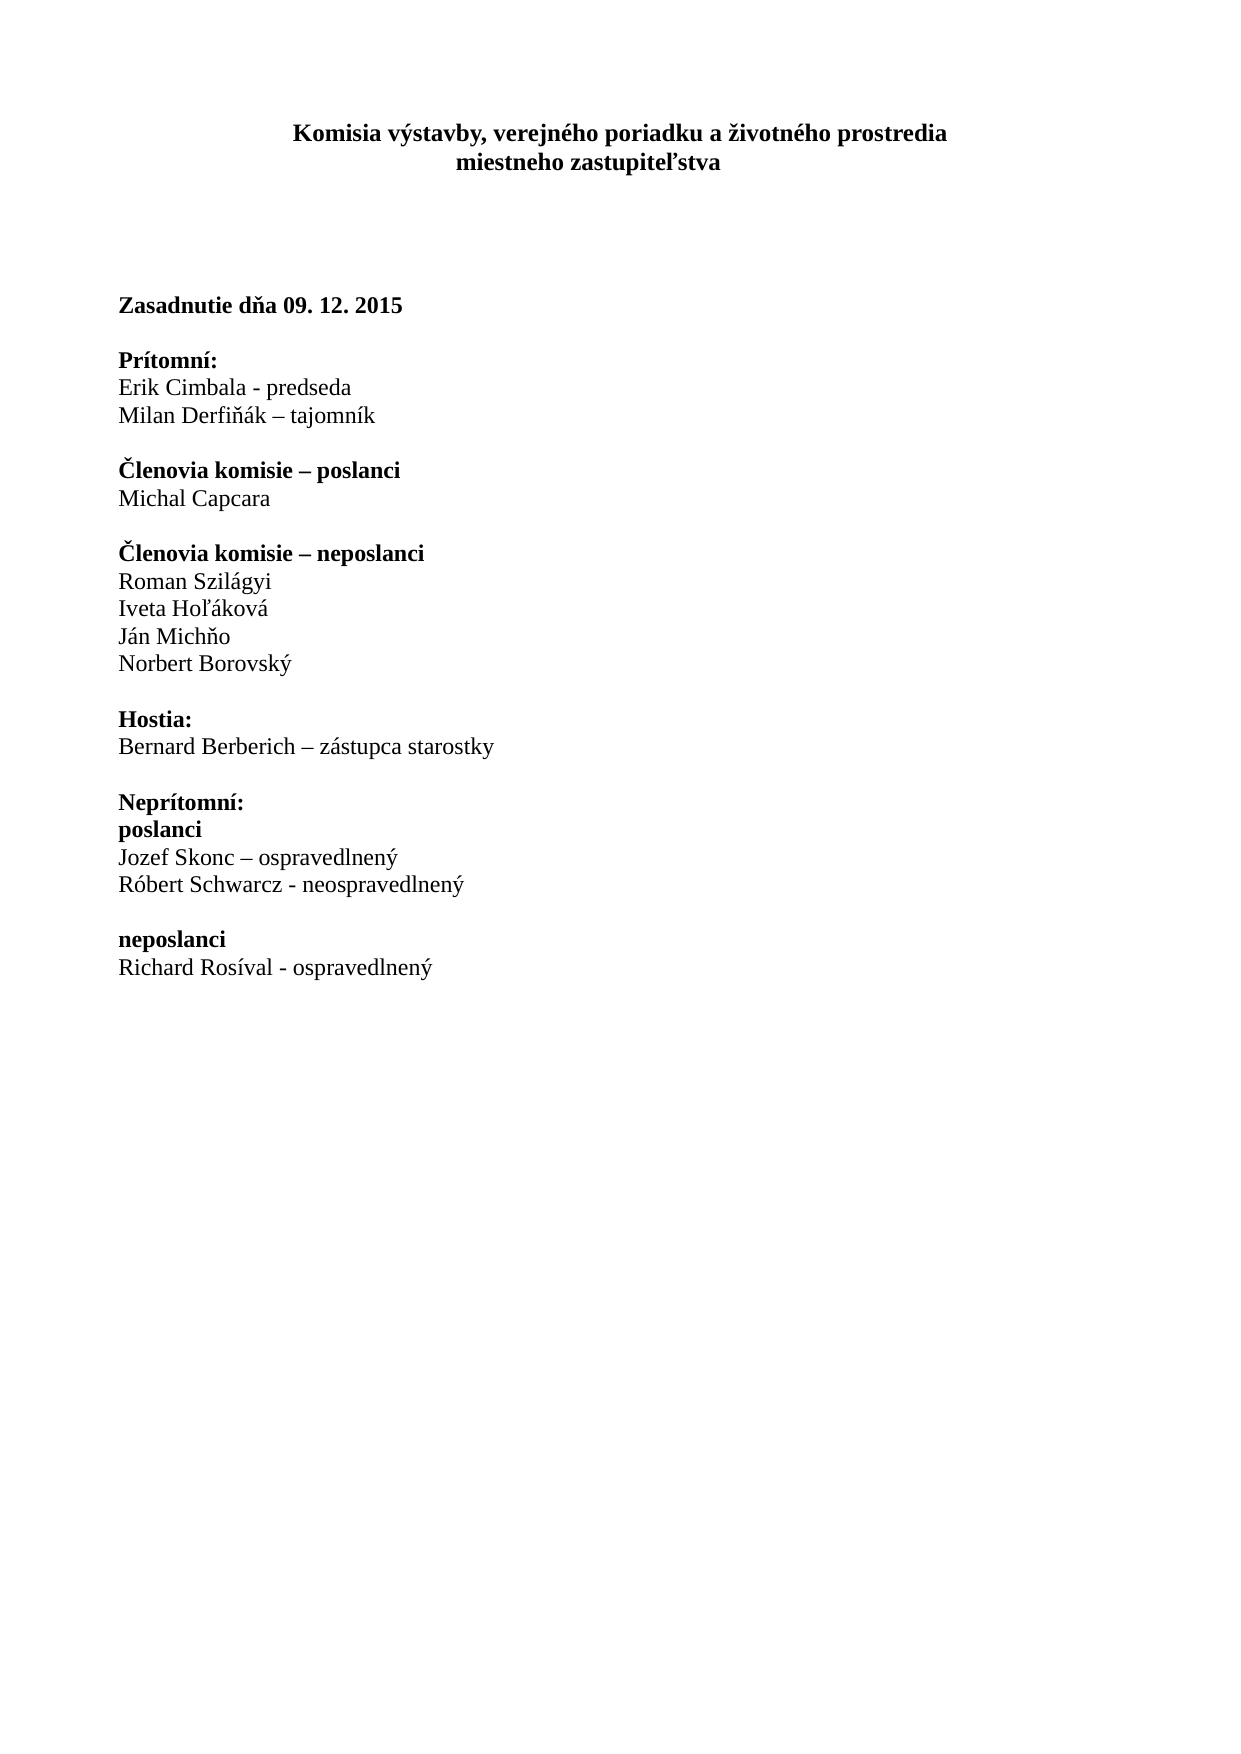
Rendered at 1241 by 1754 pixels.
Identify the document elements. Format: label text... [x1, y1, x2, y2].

text Iveta Hoľáková [118, 594, 1122, 622]
text Členovia komisie – neposlanci [118, 539, 1122, 567]
text Zasadnutie dňa 09. 12. 2015 [118, 291, 1122, 318]
text Komisia výstavby, verejného poriadku a životného prostredia [118, 118, 1122, 147]
text neposlanci [118, 926, 1122, 953]
text Hostia: [118, 705, 1122, 732]
text Michal Capcara [118, 484, 1122, 511]
text miestneho zastupiteľstva [118, 147, 1122, 176]
text Norbert Borovský [118, 649, 1122, 677]
text Roman Szilágyi [118, 567, 1122, 594]
text Róbert Schwarcz - neospravedlnený [118, 870, 1122, 898]
text Richard Rosíval - ospravedlnený [118, 953, 1122, 981]
text Členovia komisie – poslanci [118, 456, 1122, 484]
text Bernard Berberich – zástupca starostky [118, 732, 1122, 760]
text Erik Cimbala - predseda [118, 373, 1122, 401]
text Neprítomní: [118, 787, 1122, 815]
text Prítomní: [118, 346, 1122, 373]
text Ján Michňo [118, 622, 1122, 649]
text Milan Derfiňák – tajomník [118, 401, 1122, 429]
text poslanci [118, 815, 1122, 843]
text Jozef Skonc – ospravedlnený [118, 843, 1122, 870]
